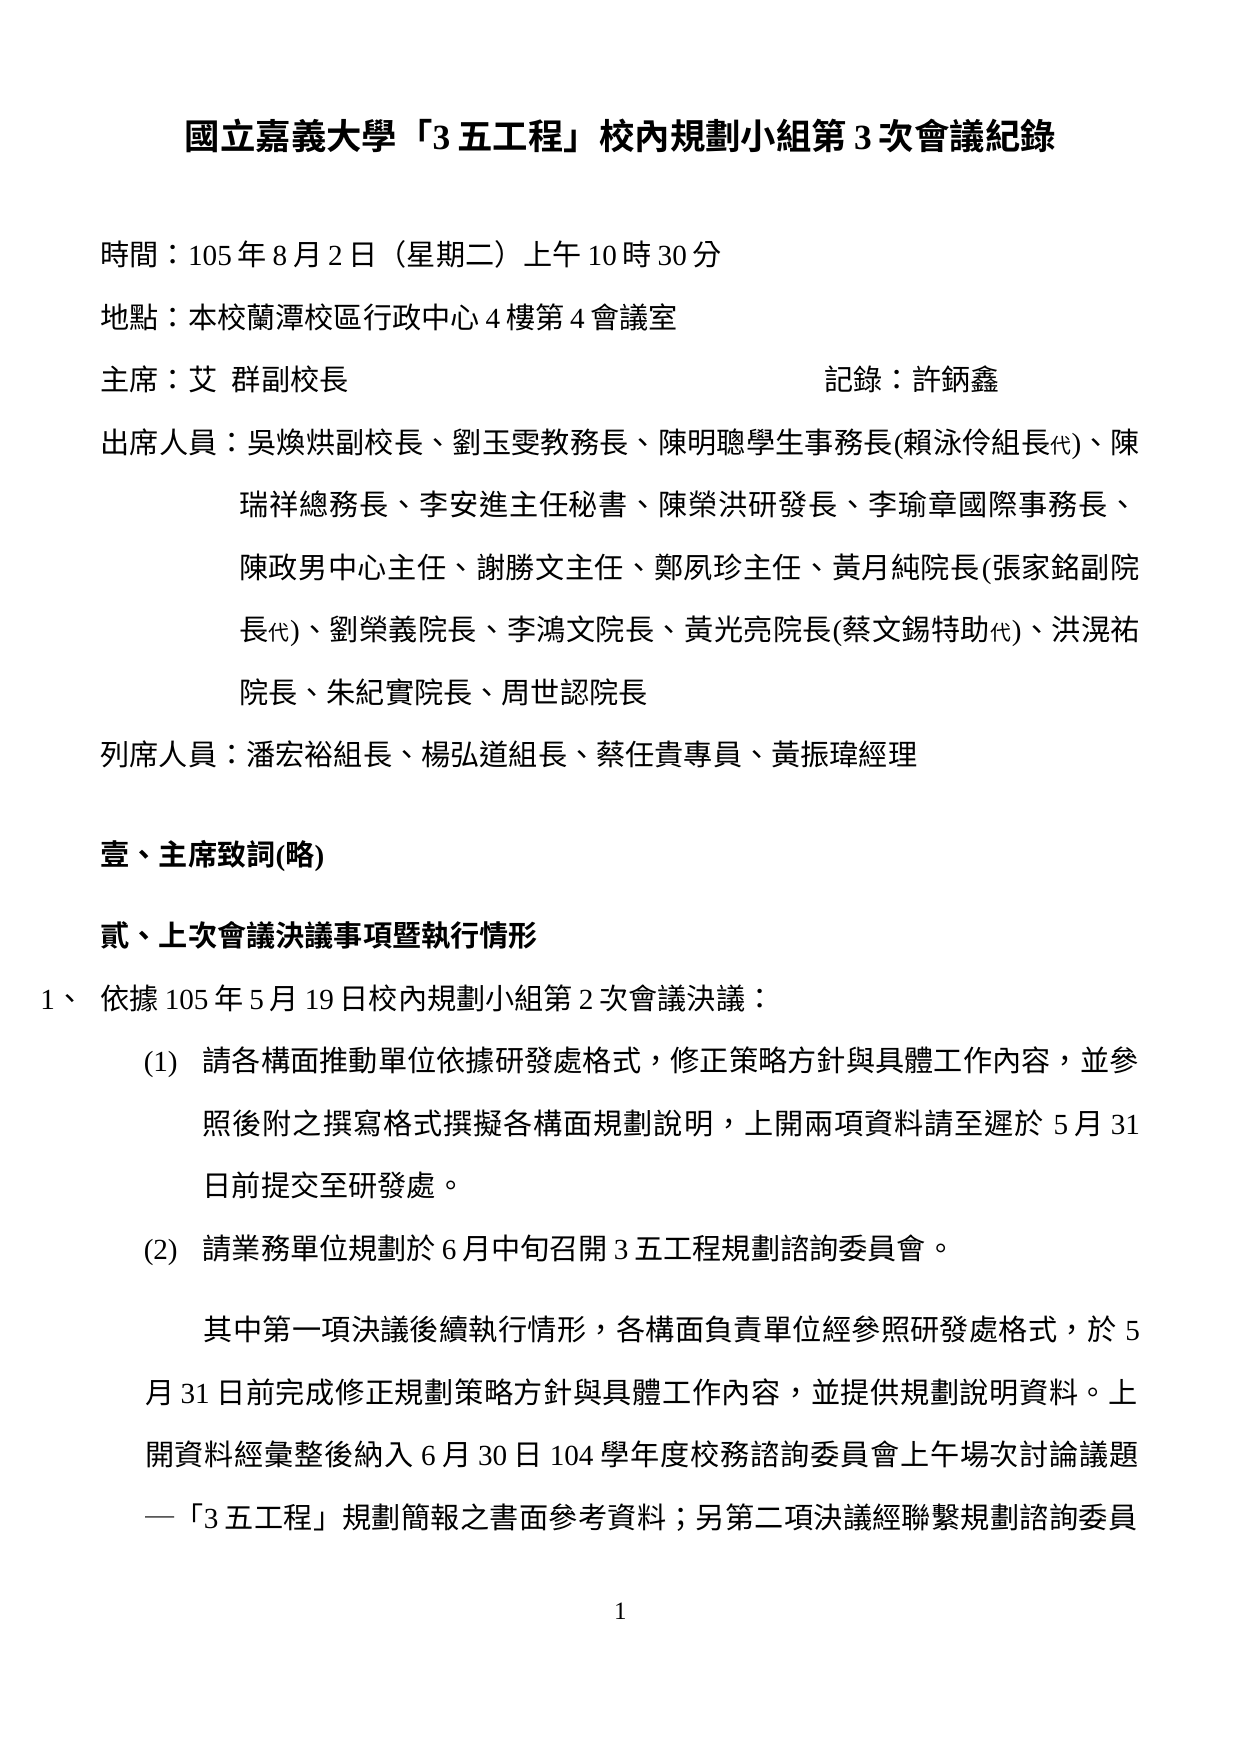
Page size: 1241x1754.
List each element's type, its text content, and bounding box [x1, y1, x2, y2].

text 時間：105年8月2日（星期­二）上午10時30分 [100, 211, 1140, 274]
text 國立嘉義大學「3五工程」校內規劃小組第3次會議紀錄 [100, 92, 1140, 155]
list 依據105年5月19日校內規劃小組第2次會議決議： [40, 955, 1140, 1017]
text 壹、主席致詞(略) [100, 811, 1140, 874]
text 貳、上次會議決議事項暨執行情形 [100, 892, 1140, 955]
list 請業務單位規劃於6月中旬召開3五工程規劃諮詢委員會。 [143, 1205, 1140, 1267]
text 地點：本校蘭潭校區行政中心4樓第4會議室 [100, 274, 1140, 336]
text 其中第一項決議後續執行情形，各構面負責單位經參照研發處格式，於5月31日前完成修正規劃策略方針與具體工作內容，並提供規劃說明資料。上開資料經彙整後納入6月30日104學年度校務諮詢委員會上午場次討論議題─「3五工程」規劃簡報之書面參考資料；另第二項決議經聯繫規劃諮詢委員 [145, 1286, 1140, 1536]
text 出席人員：吳煥烘副校長、劉玉雯教務長、陳明聰學生事務長(賴泳伶組長代)、陳瑞祥總務長、李安進主任秘書、陳榮洪研發長、李瑜章國際事務長、陳政男中心主任、謝勝文主任、鄭夙珍主任、黃月純院長(張家銘副院長代)、劉榮義院長、李鴻文院長、黃光亮院長(蔡文錫特助代)、洪滉祐院長、朱紀實院長、周世認院長 [100, 399, 1140, 711]
list 請各構面推動單位依據研發處格式，修正策略方針與具體工作內容，並參照後附之撰寫格式撰擬各構面規劃說明，上開兩項資料請至遲於5月31日前提交至研發處。 [143, 1017, 1140, 1205]
text 主席：艾 群副校長 記錄：許鈵鑫 [100, 336, 1140, 399]
text 列席人員：潘宏裕組長、楊弘道組長、蔡任貴專員、黃振瑋經理 [100, 711, 1140, 774]
